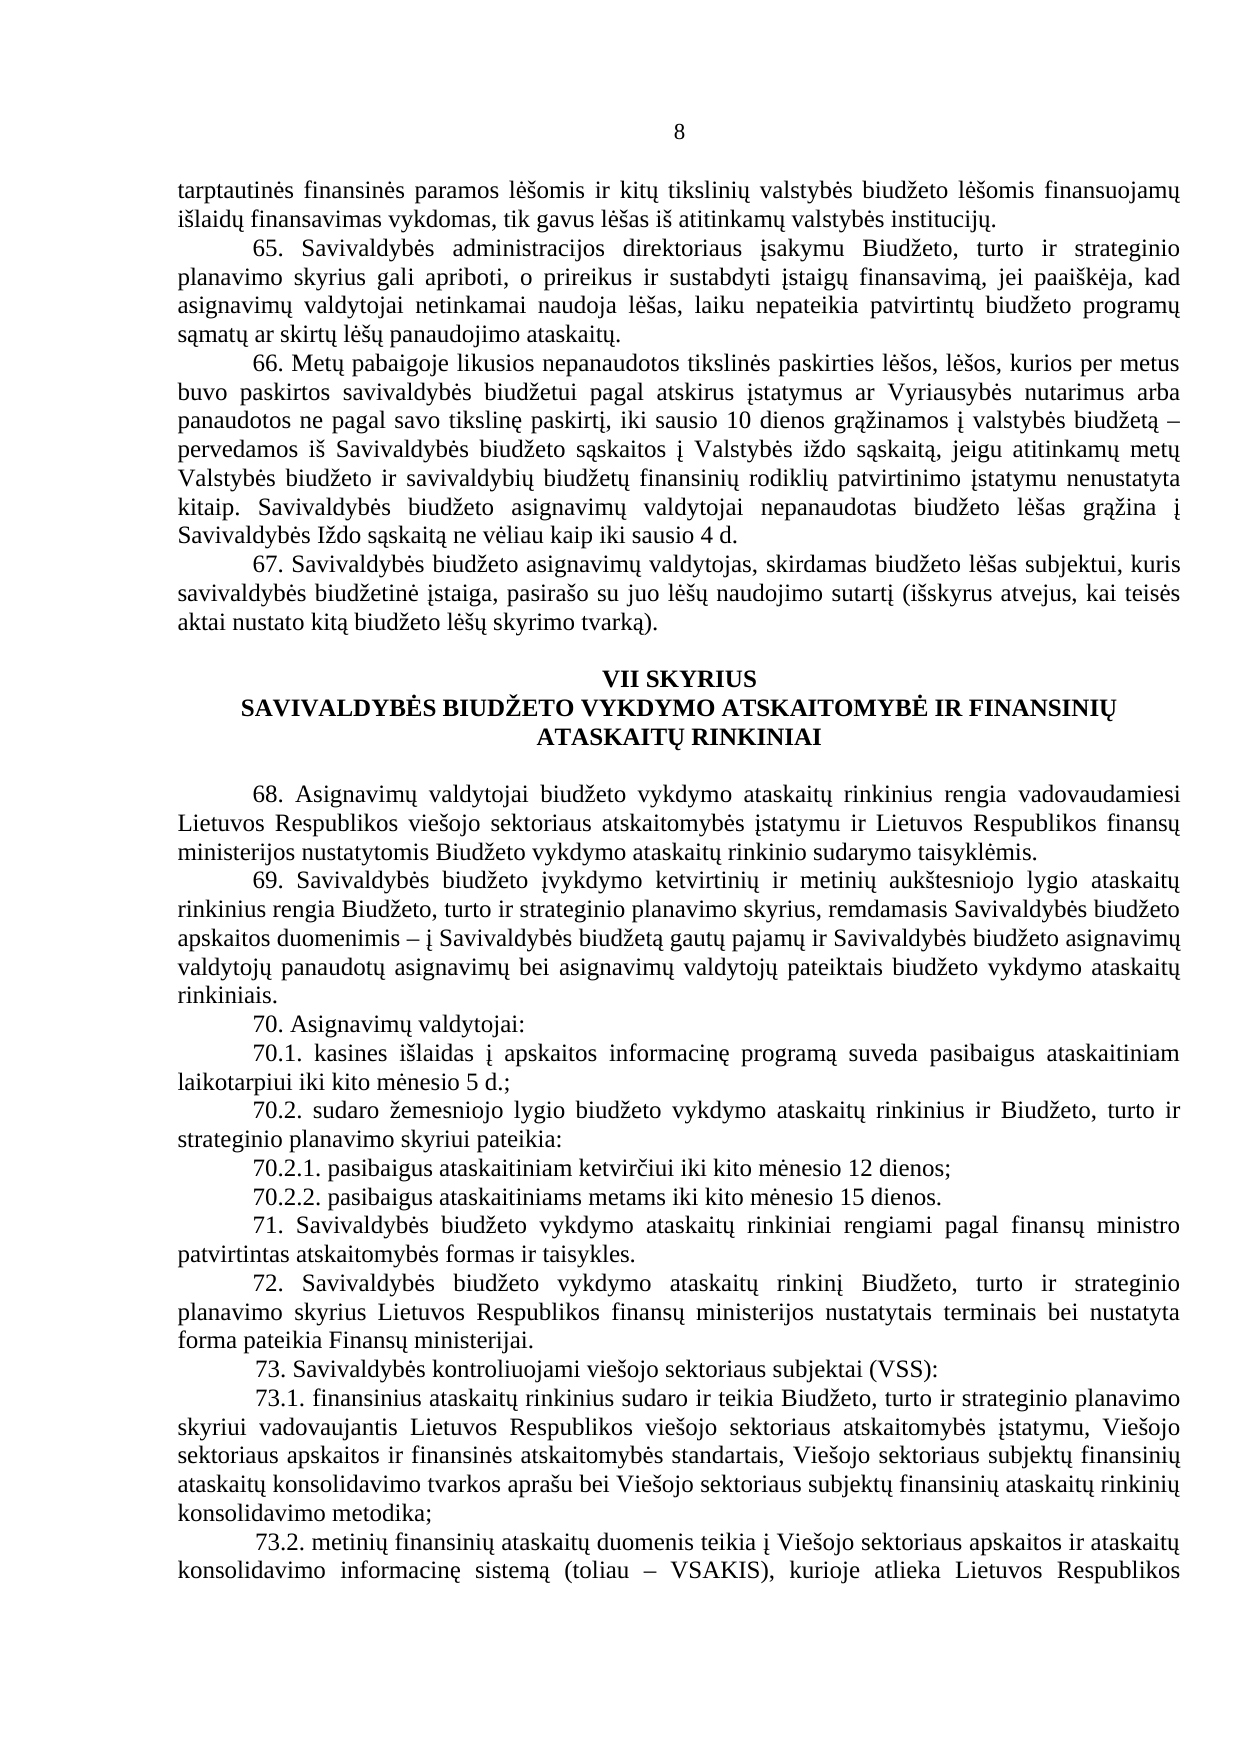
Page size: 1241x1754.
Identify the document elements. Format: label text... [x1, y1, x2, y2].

text 70.2.2. pasibaigus ataskaitiniams metams iki kito mėnesio 15 dienos. [177, 1182, 1181, 1211]
text tarptautinės finansinės paramos lėšomis ir kitų tikslinių valstybės biudžeto lėšomis finansuojamų išlaidų finansavimas vykdomas, tik gavus lėšas iš atitinkamų valstybės institucijų. [177, 176, 1181, 233]
text 73.2. metinių finansinių ataskaitų duomenis teikia į Viešojo sektoriaus apskaitos ir ataskaitų konsolidavimo informacinę sistemą (toliau – VSAKIS), kurioje atlieka Lietuvos Respublikos [177, 1527, 1181, 1584]
text 72. Savivaldybės biudžeto vykdymo ataskaitų rinkinį Biudžeto, turto ir strateginio planavimo skyrius Lietuvos Respublikos finansų ministerijos nustatytais terminais bei nustatyta forma pateikia Finansų ministerijai. [177, 1268, 1181, 1354]
text SAVIVALDYBĖS BIUDŽETO VYKDYMO ATSKAITOMYBĖ IR FINANSINIŲ ATASKAITŲ RINKINIAI [177, 693, 1181, 751]
text 70.1. kasines išlaidas į apskaitos informacinę programą suveda pasibaigus ataskaitiniam laikotarpiui iki kito mėnesio 5 d.; [177, 1038, 1181, 1096]
text 65. Savivaldybės administracijos direktoriaus įsakymu Biudžeto, turto ir strateginio planavimo skyrius gali apriboti, o prireikus ir sustabdyti įstaigų finansavimą, jei paaiškėja, kad asignavimų valdytojai netinkamai naudoja lėšas, laiku nepateikia patvirtintų biudžeto programų sąmatų ar skirtų lėšų panaudojimo ataskaitų. [177, 233, 1181, 348]
text 66. Metų pabaigoje likusios nepanaudotos tikslinės paskirties lėšos, lėšos, kurios per metus buvo paskirtos savivaldybės biudžetui pagal atskirus įstatymus ar Vyriausybės nutarimus arba panaudotos ne pagal savo tikslinę paskirtį, iki sausio 10 dienos grąžinamos į valstybės biudžetą – pervedamos iš Savivaldybės biudžeto sąskaitos į Valstybės iždo sąskaitą, jeigu atitinkamų metų Valstybės biudžeto ir savivaldybių biudžetų finansinių rodiklių patvirtinimo įstatymu nenustatyta kitaip. Savivaldybės biudžeto asignavimų valdytojai nepanaudotas biudžeto lėšas grąžina į Savivaldybės Iždo sąskaitą ne vėliau kaip iki sausio 4 d. [177, 348, 1181, 549]
text 68. Asignavimų valdytojai biudžeto vykdymo ataskaitų rinkinius rengia vadovaudamiesi Lietuvos Respublikos viešojo sektoriaus atskaitomybės įstatymu ir Lietuvos Respublikos finansų ministerijos nustatytomis Biudžeto vykdymo ataskaitų rinkinio sudarymo taisyklėmis. [177, 779, 1181, 866]
text 70.2.1. pasibaigus ataskaitiniam ketvirčiui iki kito mėnesio 12 dienos; [177, 1153, 1181, 1182]
text VII SKYRIUS [177, 664, 1181, 693]
text 73. Savivaldybės kontroliuojami viešojo sektoriaus subjektai (VSS): [177, 1354, 1181, 1383]
text 70.2. sudaro žemesniojo lygio biudžeto vykdymo ataskaitų rinkinius ir Biudžeto, turto ir strateginio planavimo skyriui pateikia: [177, 1096, 1181, 1153]
text 71. Savivaldybės biudžeto vykdymo ataskaitų rinkiniai rengiami pagal finansų ministro patvirtintas atskaitomybės formas ir taisykles. [177, 1211, 1181, 1268]
text 69. Savivaldybės biudžeto įvykdymo ketvirtinių ir metinių aukštesniojo lygio ataskaitų rinkinius rengia Biudžeto, turto ir strateginio planavimo skyrius, remdamasis Savivaldybės biudžeto apskaitos duomenimis – į Savivaldybės biudžetą gautų pajamų ir Savivaldybės biudžeto asignavimų valdytojų panaudotų asignavimų bei asignavimų valdytojų pateiktais biudžeto vykdymo ataskaitų rinkiniais. [177, 866, 1181, 1009]
text 70. Asignavimų valdytojai: [177, 1009, 1181, 1038]
text 73.1. finansinius ataskaitų rinkinius sudaro ir teikia Biudžeto, turto ir strateginio planavimo skyriui vadovaujantis Lietuvos Respublikos viešojo sektoriaus atskaitomybės įstatymu, Viešojo sektoriaus apskaitos ir finansinės atskaitomybės standartais, Viešojo sektoriaus subjektų finansinių ataskaitų konsolidavimo tvarkos aprašu bei Viešojo sektoriaus subjektų finansinių ataskaitų rinkinių konsolidavimo metodika; [177, 1383, 1181, 1527]
text 67. Savivaldybės biudžeto asignavimų valdytojas, skirdamas biudžeto lėšas subjektui, kuris savivaldybės biudžetinė įstaiga, pasirašo su juo lėšų naudojimo sutartį (išskyrus atvejus, kai teisės aktai nustato kitą biudžeto lėšų skyrimo tvarką). [177, 549, 1181, 636]
